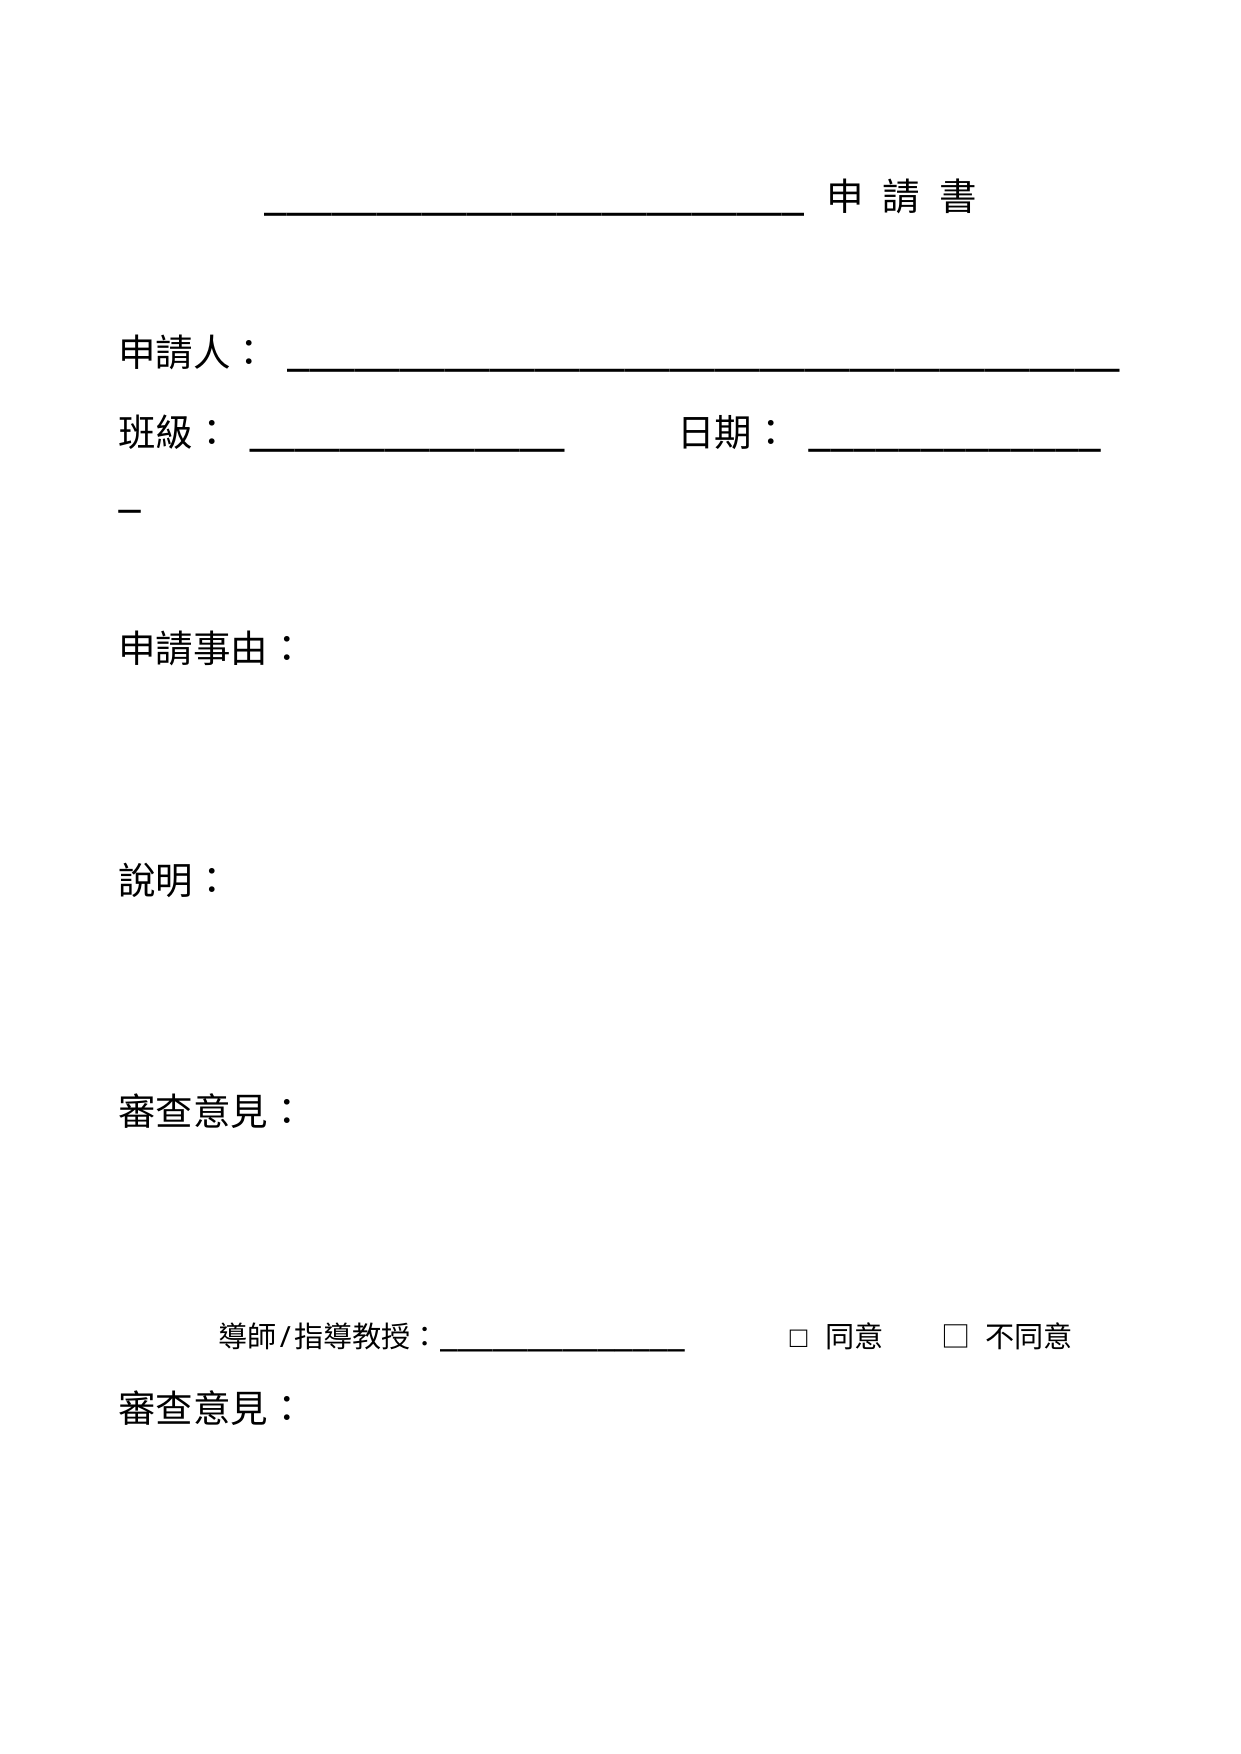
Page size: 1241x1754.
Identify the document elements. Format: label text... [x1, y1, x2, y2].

text 導師/指導教授：______________ □ 同意 □ 不同意 [168, 1313, 1122, 1356]
text 審查意見： [118, 1082, 1122, 1136]
text 班級： ______________ 日期： ______________ [118, 403, 1122, 518]
text 申請事由： [118, 619, 1122, 673]
text 說明： [118, 851, 1122, 905]
text ________________________ 申 請 書 [118, 167, 1122, 222]
text 審查意見： [118, 1379, 1122, 1433]
text 申請人： _____________________________________ [118, 323, 1122, 377]
